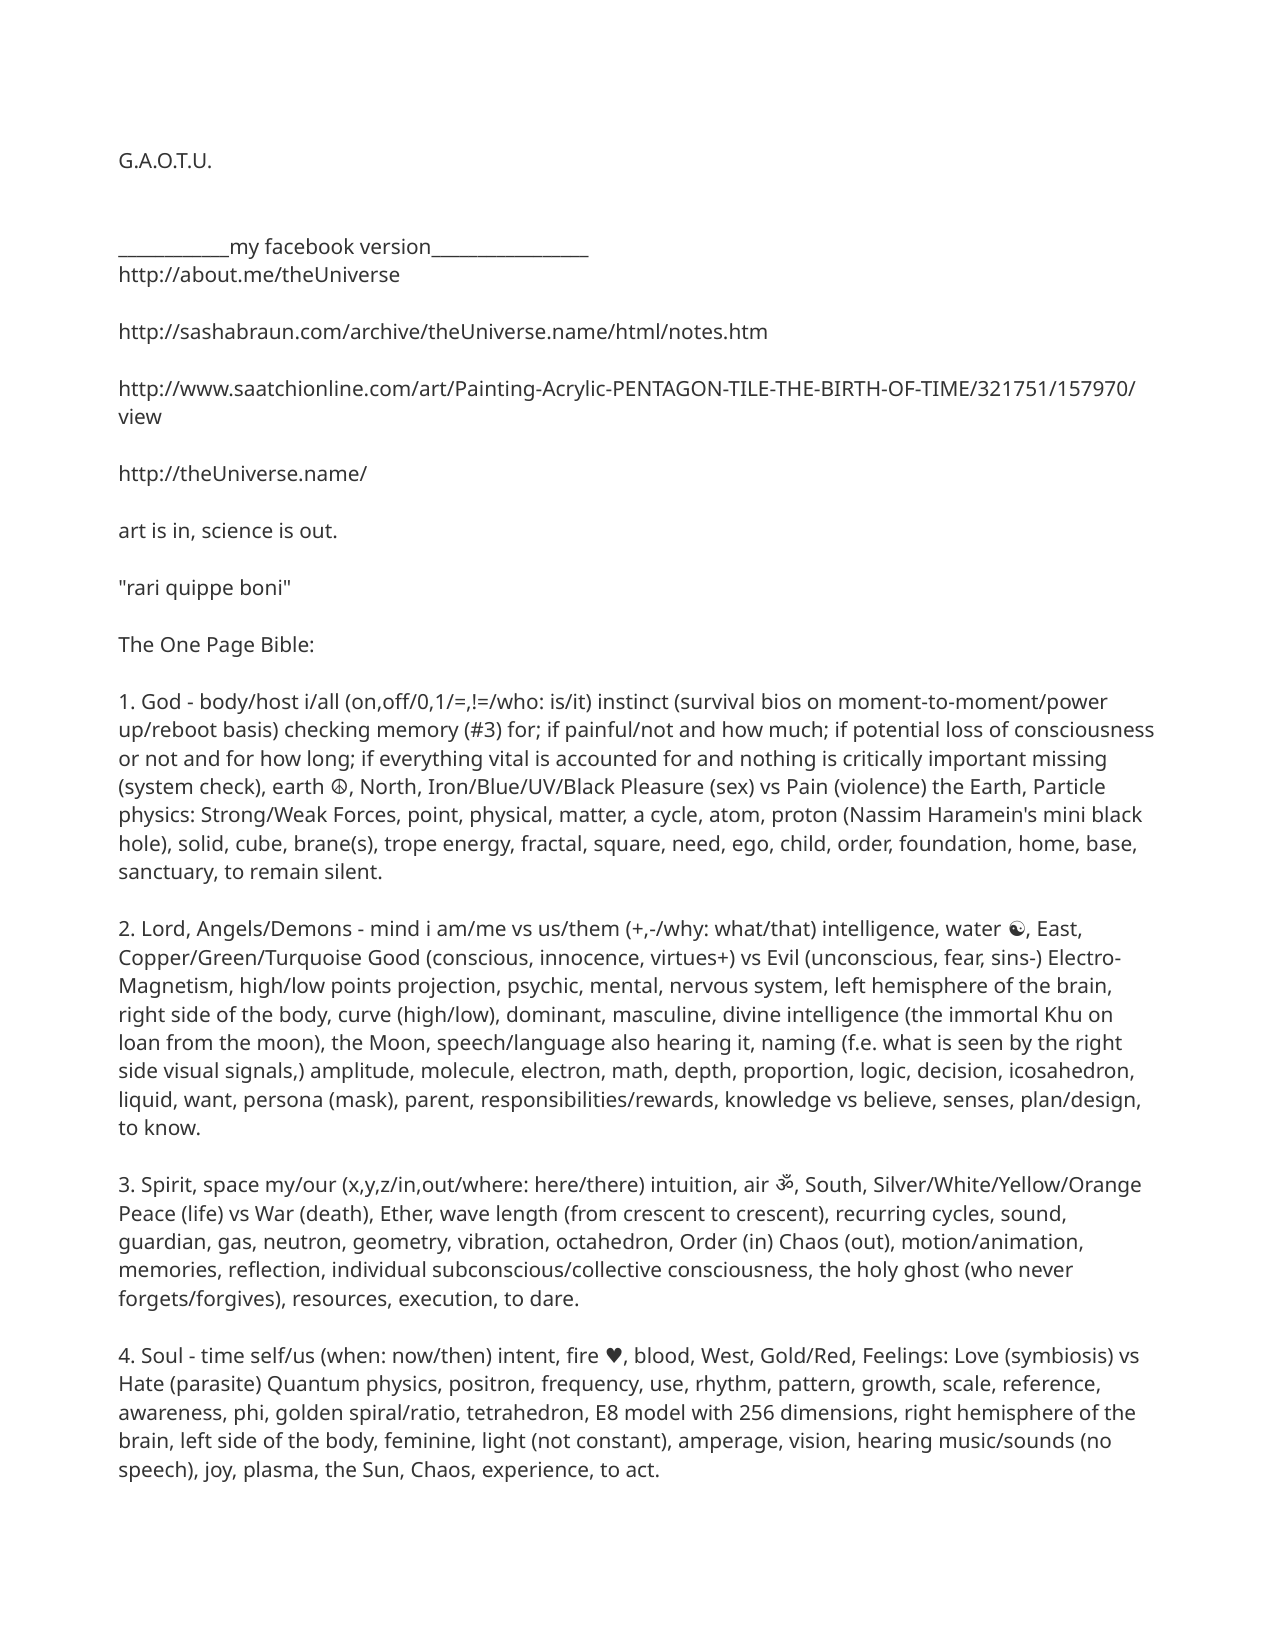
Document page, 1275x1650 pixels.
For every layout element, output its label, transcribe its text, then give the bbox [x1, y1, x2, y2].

text http://www.saatchionline.com/art/Painting-Acrylic-PENTAGON-TILE-THE-BIRTH-OF-TIME/321751/157970/view [118, 374, 1157, 431]
text art is in, science is out. [118, 516, 1157, 545]
text G.A.O.T.U. [118, 147, 1157, 175]
text 4. Soul - time self/us (when: now/then) intent, fire ♥, blood, West, Gold/Red, Feelings: Love (symbiosis) vs Hate (parasite) Quantum physics, positron, frequency, use, rhythm, pattern, growth, scale, reference, awareness, phi, golden spiral/ratio, tetrahedron, E8 model with 256 dimensions, right hemisphere of the brain, left side of the body, feminine, light (not constant), amperage, vision, hearing music/sounds (no speech), joy, plasma, the Sun, Chaos, experience, to act. [118, 1341, 1157, 1483]
text 2. Lord, Angels/Demons - mind i am/me vs us/them (+,-/why: what/that) intelligence, water ☯, East, Copper/Green/Turquoise Good (conscious, innocence, virtues+) vs Evil (unconscious, fear, sins-) Electro-Magnetism, high/low points projection, psychic, mental, nervous system, left hemisphere of the brain, right side of the body, curve (high/low), dominant, masculine, divine intelligence (the immortal Khu on loan from the moon), the Moon, speech/language also hearing it, naming (f.e. what is seen by the right side visual signals,) amplitude, molecule, electron, math, depth, proportion, logic, decision, icosahedron, liquid, want, persona (mask), parent, responsibilities/rewards, knowledge vs believe, senses, plan/design, to know. [118, 914, 1157, 1142]
text 3. Spirit, space my/our (x,y,z/in,out/where: here/there) intuition, air ॐ, South, Silver/White/Yellow/Orange​ Peace (life) vs War (death), Ether, wave length (from crescent to crescent), recurring cycles, sound, guardian, gas, neutron, geometry, vibration, octahedron, Order (in) Chaos (out), motion/animation, memories, reflection, individual subconscious/collective consciousness, the holy ghost (who never forgets/forgives), resources, execution, to dare. [118, 1170, 1157, 1312]
text http://theUniverse.name/ [118, 459, 1157, 488]
text http://about.me/theUniverse [118, 260, 1157, 289]
text "rari quippe boni" [118, 573, 1157, 602]
text The One Page Bible: [118, 630, 1157, 658]
text ____________my facebook version_________________ [118, 232, 1157, 260]
text 1. God - body/host i/all (on,off/0,1/=,!=/who: is/it) instinct (survival bios on moment-to-moment/power up/reboot basis) checking memory (#3) for; if painful/not and how much; if potential loss of consciousness or not and for how long; if everything vital is accounted for and nothing is critically important missing (system check), earth ☮, North, Iron/Blue/UV/Black Pleasure (sex) vs Pain (violence) the Earth, Particle physics: Strong/Weak Forces, point, physical, matter, a cycle, atom, proton (Nassim Haramein's mini black hole), solid, cube, brane(s), trope energy, fractal, square, need, ego, child, order, foundation, home, base, sanctuary, to remain silent. [118, 687, 1157, 886]
text http://sashabraun.com/archive/theUniverse.name/html/notes.htm [118, 317, 1157, 346]
